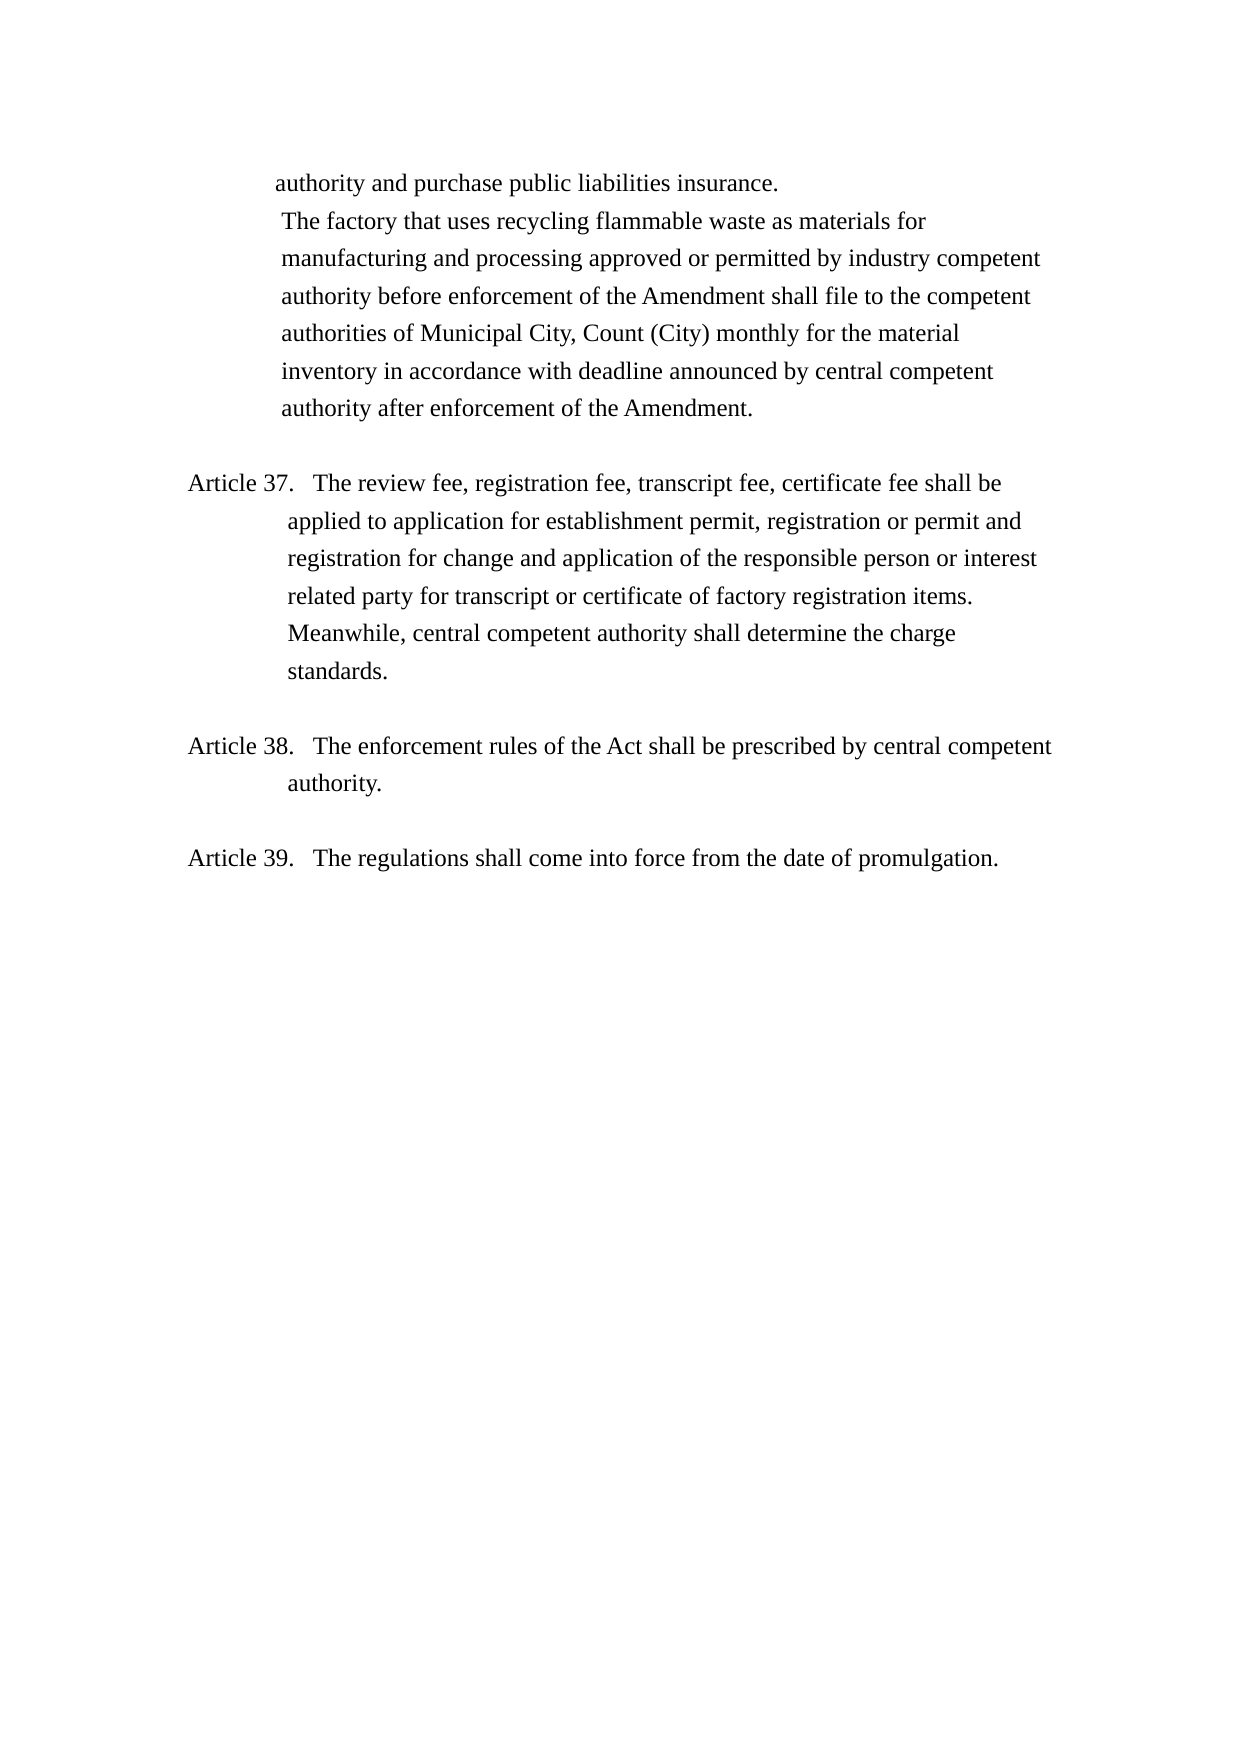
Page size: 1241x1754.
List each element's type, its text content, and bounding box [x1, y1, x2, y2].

text Article 37. The review fee, registration fee, transcript fee, certificate fee shall be applied to application for establishment permit, registration or permit and registration for change and application of the responsible person or interest related party for transcript or certificate of factory registration items. Meanwhile, central competent authority shall determine the charge standards. [187, 464, 1053, 689]
text Article 39. The regulations shall come into force from the date of promulgation. [187, 839, 1053, 877]
text authority and purchase public liabilities insurance. [187, 164, 1053, 202]
text Article 38. The enforcement rules of the Act shall be prescribed by central competent authority. [187, 727, 1053, 802]
text The factory that uses recycling flammable waste as materials for manufacturing and processing approved or permitted by industry competent authority before enforcement of the Amendment shall file to the competent authorities of Municipal City, Count (City) monthly for the material inventory in accordance with deadline announced by central competent authority after enforcement of the Amendment. [281, 202, 1053, 427]
